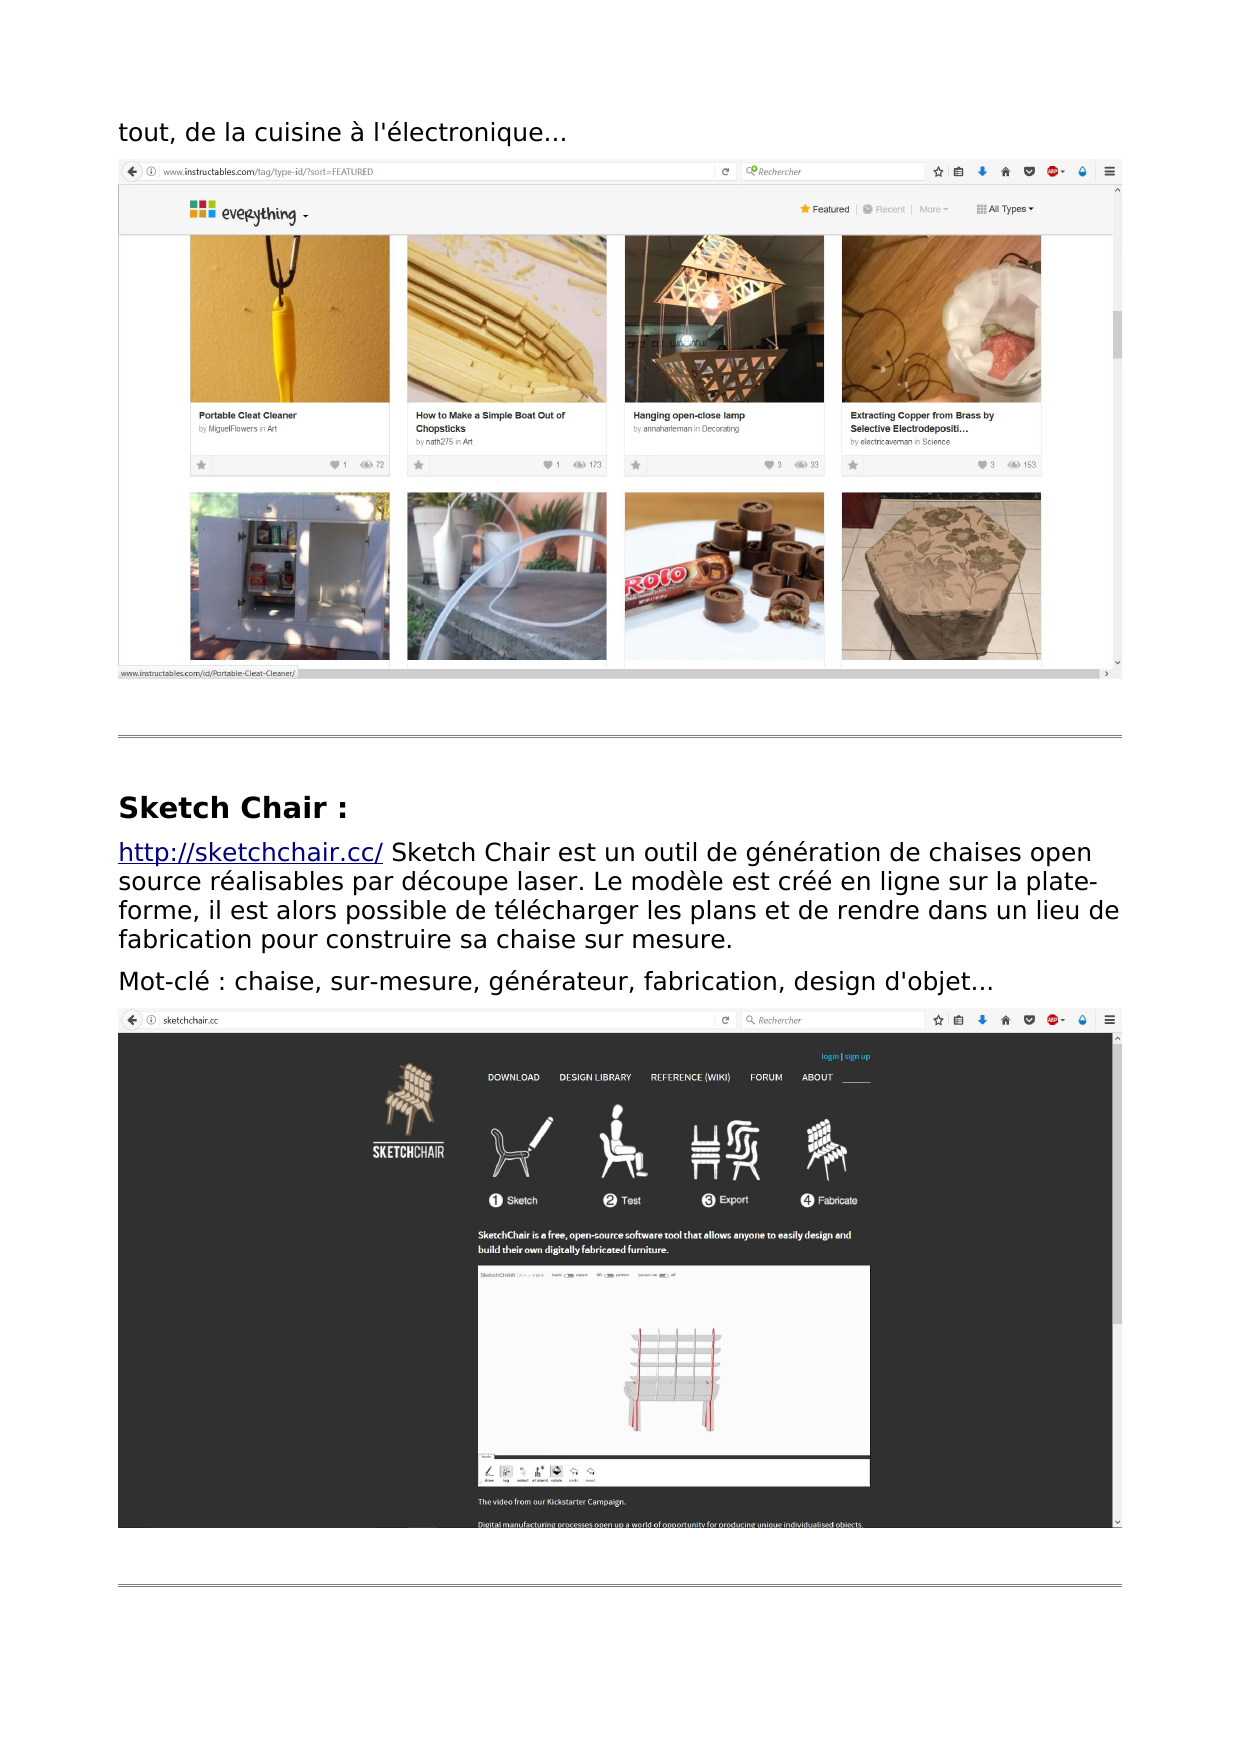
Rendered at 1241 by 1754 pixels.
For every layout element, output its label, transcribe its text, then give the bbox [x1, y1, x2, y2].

picture [118, 1008, 1123, 1528]
text http://sketchchair.cc/ Sketch Chair est un outil de génération de chaises open source réalisables par découpe laser. Le modèle est créé en ligne sur la plate-forme, il est alors possible de télécharger les plans et de rendre dans un lieu de fabrication pour construire sa chaise sur mesure. [118, 838, 1122, 954]
subtitle Sketch Chair : [118, 791, 1122, 825]
text tout, de la cuisine à l'électronique... [118, 118, 1122, 147]
text Mot-clé : chaise, sur-mesure, générateur, fabrication, design d'objet... [118, 967, 1122, 996]
picture [118, 159, 1123, 679]
